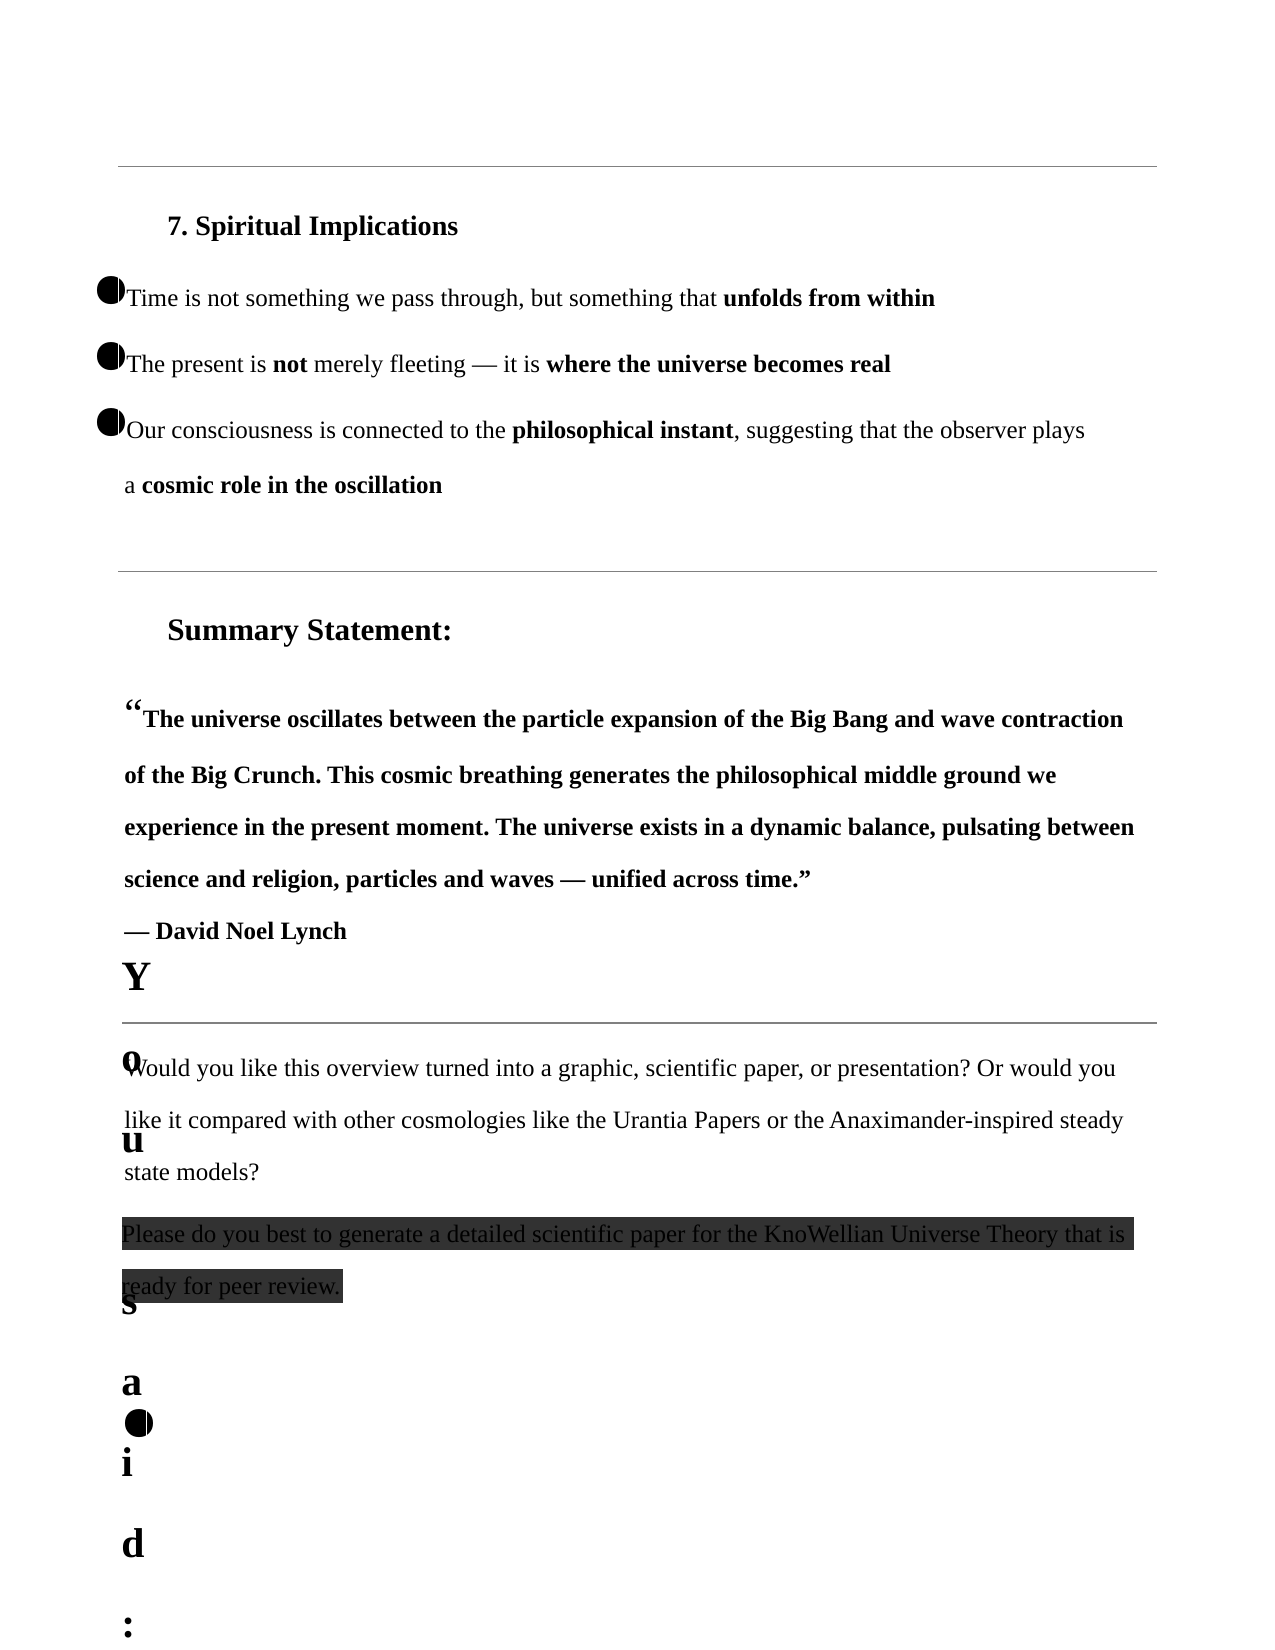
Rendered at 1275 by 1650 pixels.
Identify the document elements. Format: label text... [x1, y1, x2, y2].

list Our consciousness is connected to the philosophical instant, suggesting that the observer plays a cosmic role in the oscillation [119, 403, 1157, 505]
list Time is not something we pass through, but something that unfolds from within [119, 271, 1157, 318]
text Please do you best to generate a detailed scientific paper for the KnoWellian Universe Theory that is ready for peer review. [122, 1216, 1157, 1303]
list The present is not merely fleeting — it is where the universe becomes real [119, 337, 1157, 384]
subtitle 📜 Summary Statement: [119, 596, 1157, 652]
subtitle 🌀 7. Spiritual Implications [119, 191, 1157, 247]
text Would you like this overview turned into a graphic, scientific paper, or presentation? Or would you like it compared with other cosmologies like the Urantia Papers or the Anaximander-inspired steady state models? [122, 1048, 1157, 1192]
text “The universe oscillates between the particle expansion of the Big Bang and wave contraction of the Big Crunch. This cosmic breathing generates the philosophical middle ground we experience in the present moment. The universe exists in a dynamic balance, pulsating between science and religion, particles and waves — unified across time.” — David Noel Lynch [119, 682, 1157, 951]
